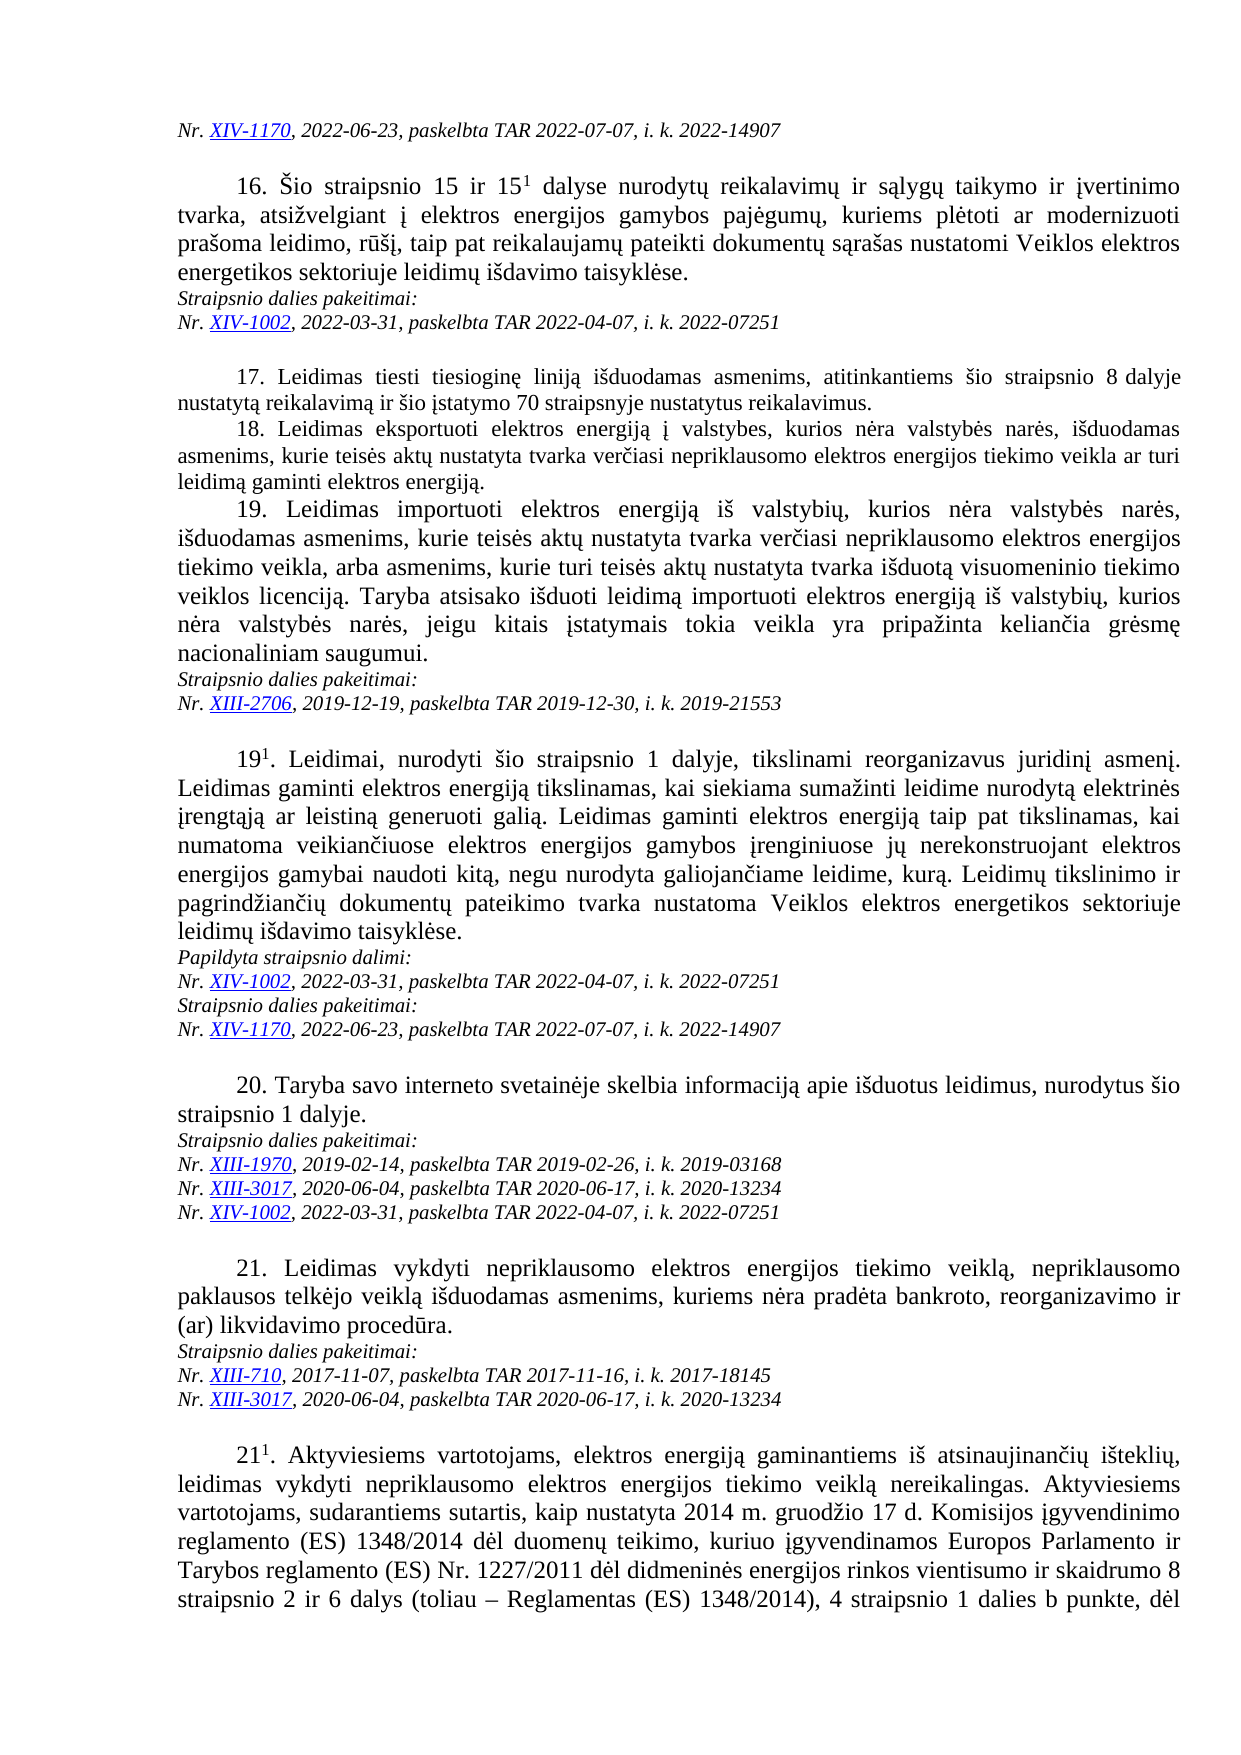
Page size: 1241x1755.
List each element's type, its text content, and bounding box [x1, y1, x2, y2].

text Nr. XIV-1002, 2022-03-31, paskelbta TAR 2022-04-07, i. k. 2022-07251 [177, 1200, 1181, 1224]
text Straipsnio dalies pakeitimai: [177, 993, 1181, 1017]
text 18. Leidimas eksportuoti elektros energiją į valstybes, kurios nėra valstybės narės, išduodamas asmenims, kurie teisės aktų nustatyta tvarka verčiasi nepriklausomo elektros energijos tiekimo veikla ar turi leidimą gaminti elektros energiją. [177, 416, 1181, 494]
text Nr. XIV-1002, 2022-03-31, paskelbta TAR 2022-04-07, i. k. 2022-07251 [177, 969, 1181, 993]
text Nr. XIII-710, 2017-11-07, paskelbta TAR 2017-11-16, i. k. 2017-18145 [177, 1363, 1181, 1387]
text 191. Leidimai, nurodyti šio straipsnio 1 dalyje, tikslinami reorganizavus juridinį asmenį. Leidimas gaminti elektros energiją tikslinamas, kai siekiama sumažinti leidime nurodytą elektrinės įrengtąją ar leistiną generuoti galią. Leidimas gaminti elektros energiją taip pat tikslinamas, kai numatoma veikiančiuose elektros energijos gamybos įrenginiuose jų nerekonstruojant elektros energijos gamybai naudoti kitą, negu nurodyta galiojančiame leidime, kurą. Leidimų tikslinimo ir pagrindžiančių dokumentų pateikimo tvarka nustatoma Veiklos elektros energetikos sektoriuje leidimų išdavimo taisyklėse. [177, 744, 1181, 945]
text Nr. XIII-1970, 2019-02-14, paskelbta TAR 2019-02-26, i. k. 2019-03168 [177, 1152, 1181, 1176]
text Straipsnio dalies pakeitimai: [177, 286, 1181, 310]
text Nr. XIV-1002, 2022-03-31, paskelbta TAR 2022-04-07, i. k. 2022-07251 [177, 310, 1181, 334]
text Nr. XIV-1170, 2022-06-23, paskelbta TAR 2022-07-07, i. k. 2022-14907 [177, 1017, 1181, 1041]
text Straipsnio dalies pakeitimai: [177, 1339, 1181, 1363]
text 16. Šio straipsnio 15 ir 151 dalyse nurodytų reikalavimų ir sąlygų taikymo ir įvertinimo tvarka, atsižvelgiant į elektros energijos gamybos pajėgumų, kuriems plėtoti ar modernizuoti prašoma leidimo, rūšį, taip pat reikalaujamų pateikti dokumentų sąrašas nustatomi Veiklos elektros energetikos sektoriuje leidimų išdavimo taisyklėse. [177, 171, 1181, 286]
text Straipsnio dalies pakeitimai: [177, 667, 1181, 691]
text Papildyta straipsnio dalimi: [177, 945, 1181, 969]
text 17. Leidimas tiesti tiesioginę liniją išduodamas asmenims, atitinkantiems šio straipsnio 8 dalyje nustatytą reikalavimą ir šio įstatymo 70 straipsnyje nustatytus reikalavimus. [177, 363, 1181, 416]
text Nr. XIV-1170, 2022-06-23, paskelbta TAR 2022-07-07, i. k. 2022-14907 [177, 118, 1181, 142]
text Straipsnio dalies pakeitimai: [177, 1128, 1181, 1152]
text Nr. XIII-3017, 2020-06-04, paskelbta TAR 2020-06-17, i. k. 2020-13234 [177, 1176, 1181, 1200]
text Nr. XIII-3017, 2020-06-04, paskelbta TAR 2020-06-17, i. k. 2020-13234 [177, 1387, 1181, 1411]
text 20. Taryba savo interneto svetainėje skelbia informaciją apie išduotus leidimus, nurodytus šio straipsnio 1 dalyje. [177, 1070, 1181, 1128]
text 19. Leidimas importuoti elektros energiją iš valstybių, kurios nėra valstybės narės, išduodamas asmenims, kurie teisės aktų nustatyta tvarka verčiasi nepriklausomo elektros energijos tiekimo veikla, arba asmenims, kurie turi teisės aktų nustatyta tvarka išduotą visuomeninio tiekimo veiklos licenciją. Taryba atsisako išduoti leidimą importuoti elektros energiją iš valstybių, kurios nėra valstybės narės, jeigu kitais įstatymais tokia veikla yra pripažinta keliančia grėsmę nacionaliniam saugumui. [177, 494, 1181, 667]
text Nr. XIII-2706, 2019-12-19, paskelbta TAR 2019-12-30, i. k. 2019-21553 [177, 691, 1181, 715]
text 211. Aktyviesiems vartotojams, elektros energiją gaminantiems iš atsinaujinančių išteklių, leidimas vykdyti nepriklausomo elektros energijos tiekimo veiklą nereikalingas. Aktyviesiems vartotojams, sudarantiems sutartis, kaip nustatyta 2014 m. gruodžio 17 d. Komisijos įgyvendinimo reglamento (ES) 1348/2014 dėl duomenų teikimo, kuriuo įgyvendinamos Europos Parlamento ir Tarybos reglamento (ES) Nr. 1227/2011 dėl didmeninės energijos rinkos vientisumo ir skaidrumo 8 straipsnio 2 ir 6 dalys (toliau – Reglamentas (ES) 1348/2014), 4 straipsnio 1 dalies b punkte, dėl [177, 1440, 1181, 1612]
text 21. Leidimas vykdyti nepriklausomo elektros energijos tiekimo veiklą, nepriklausomo paklausos telkėjo veiklą išduodamas asmenims, kuriems nėra pradėta bankroto, reorganizavimo ir (ar) likvidavimo procedūra. [177, 1253, 1181, 1339]
